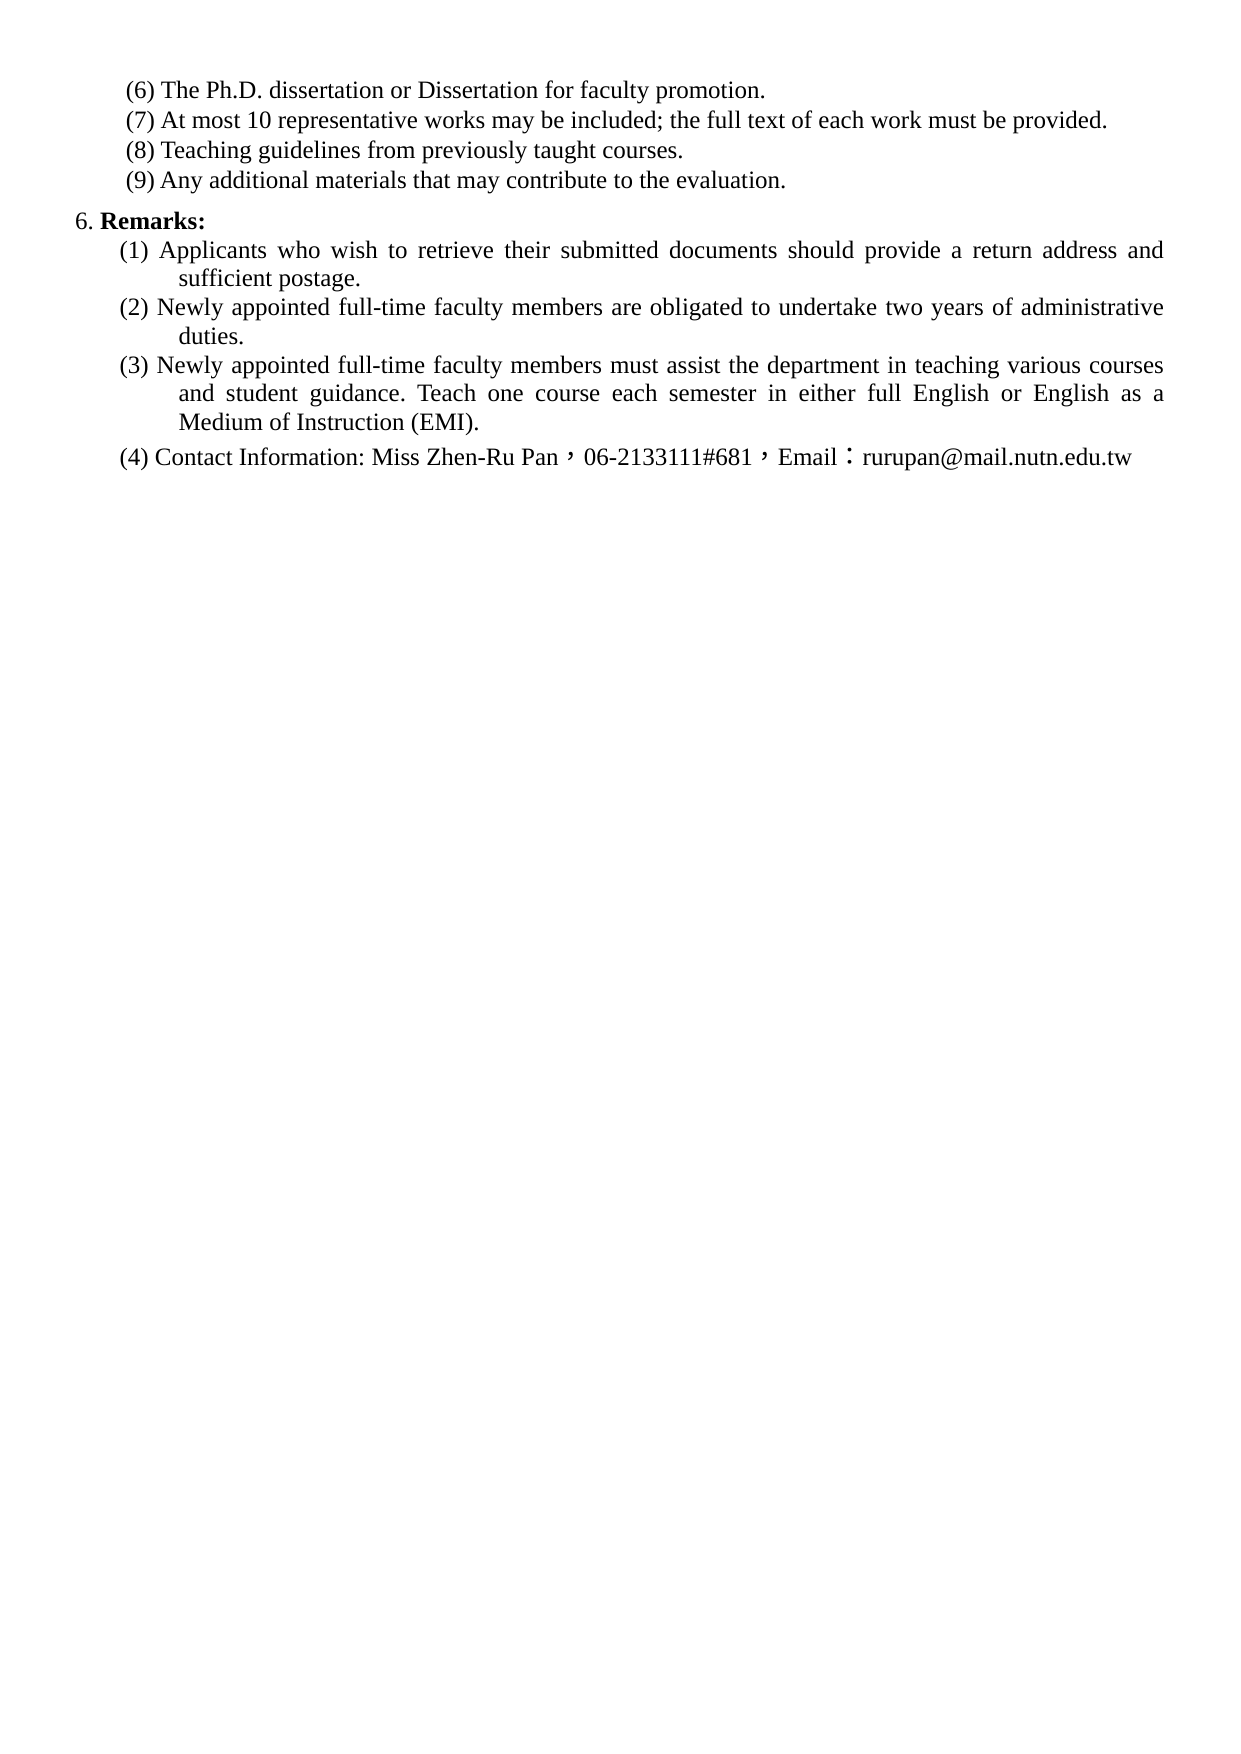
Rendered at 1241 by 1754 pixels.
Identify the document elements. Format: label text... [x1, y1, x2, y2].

text (7) At most 10 representative works may be included; the full text of each work must be provided. [119, 104, 1165, 134]
text (8) Teaching guidelines from previously taught courses. [119, 134, 1165, 165]
text (3) Newly appointed full-time faculty members must assist the department in teaching various courses and student guidance. Teach one course each semester in either full English or English as a Medium of Instruction (EMI). [119, 350, 1165, 436]
text 6. Remarks: [75, 206, 1165, 235]
text (4) Contact Information: Miss Zhen-Ru Pan，06-2133111#681，Email：rurupan@mail.nutn.edu.tw [119, 436, 1165, 472]
text (1) Applicants who wish to retrieve their submitted documents should provide a return address and sufficient postage. [119, 235, 1165, 292]
text (6) The Ph.D. dissertation or Dissertation for faculty promotion. [119, 75, 1165, 104]
text (2) Newly appointed full-time faculty members are obligated to undertake two years of administrative duties. [119, 292, 1165, 350]
text (9) Any additional materials that may contribute to the evaluation. [119, 165, 1165, 193]
